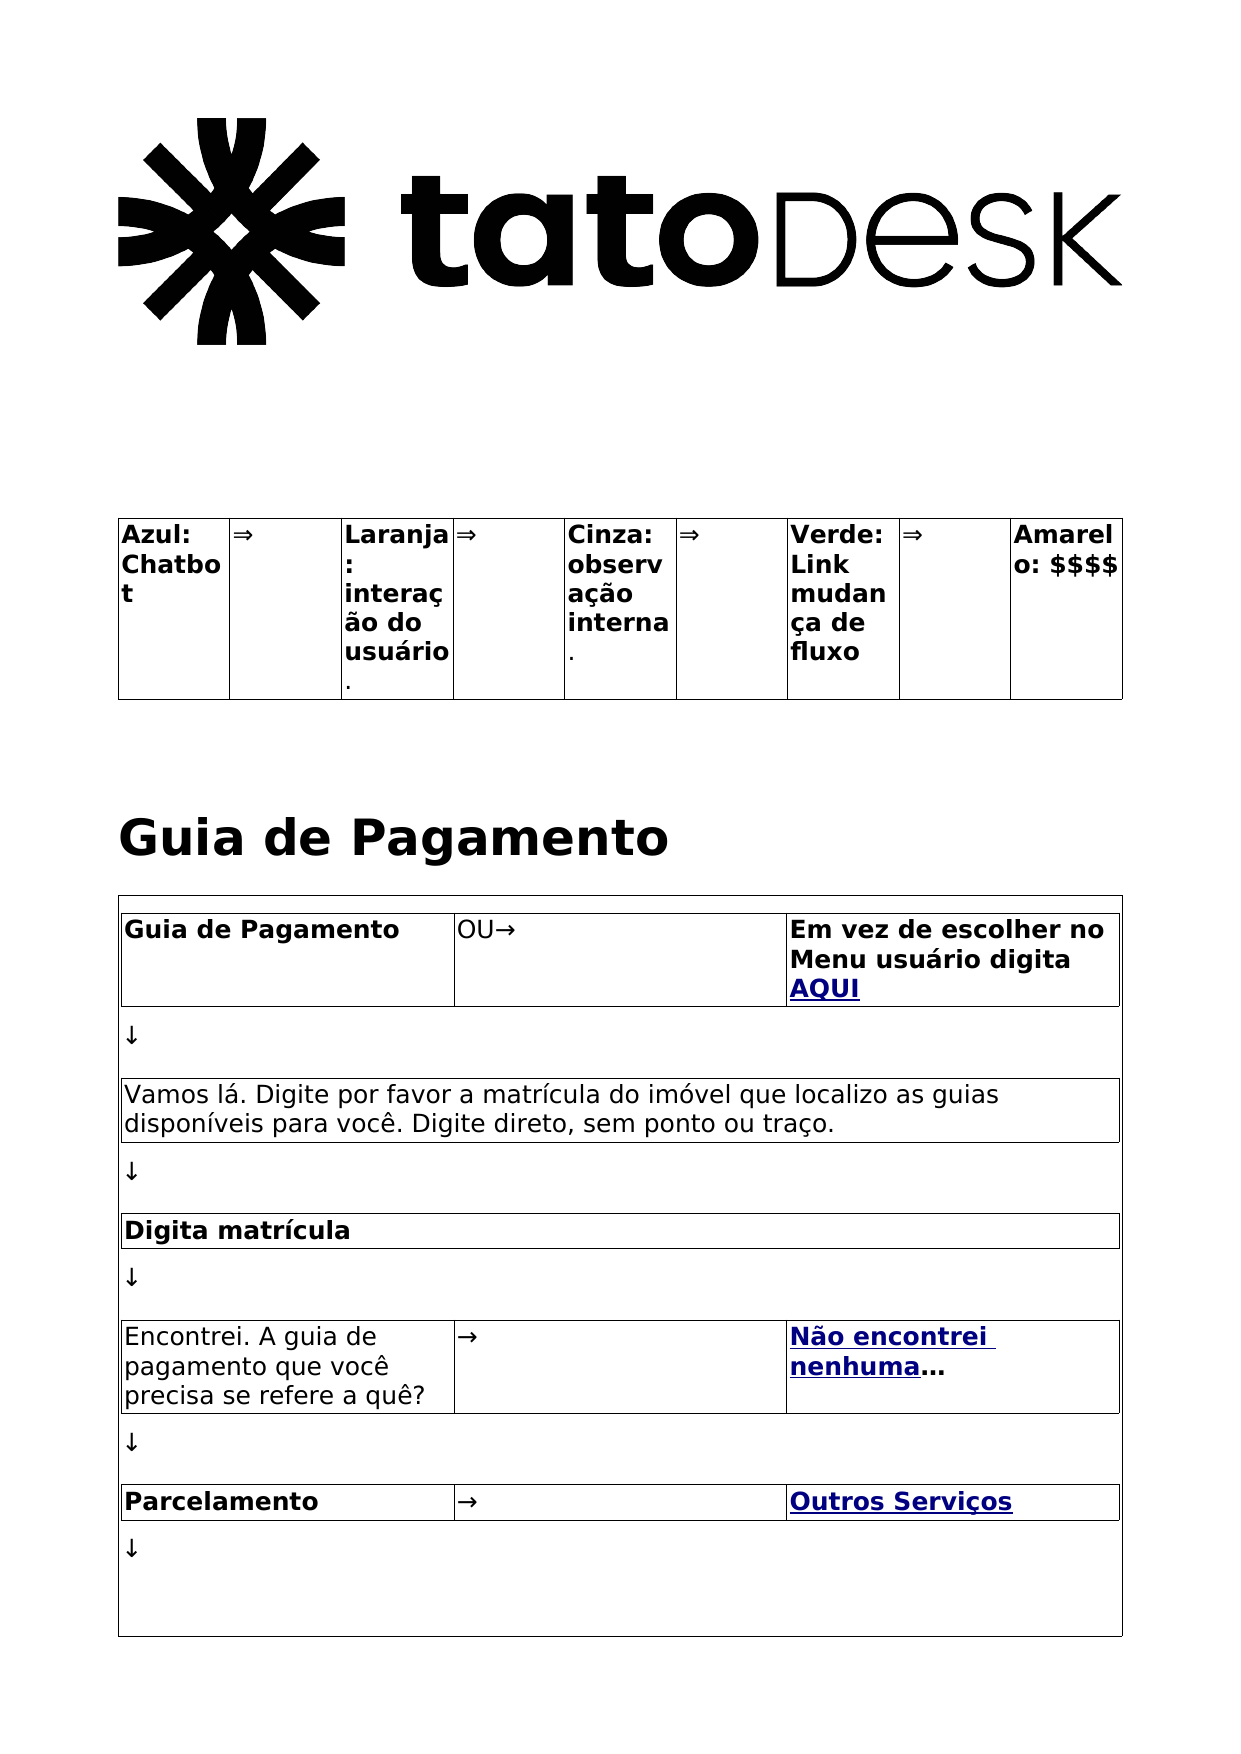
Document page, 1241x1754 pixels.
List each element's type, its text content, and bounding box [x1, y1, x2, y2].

table_header ⇒ [230, 519, 341, 699]
table_header Não encontrei nenhuma… [787, 1321, 1119, 1413]
table_header Azul: Chatbot [119, 519, 229, 699]
table_header ⇒ [900, 519, 1010, 699]
table_header Em vez de escolher no Menu usuário digita AQUI [787, 914, 1119, 1006]
table_header Outros Serviços [787, 1485, 1119, 1519]
table_header Cinza: observação interna. [565, 519, 676, 699]
table_header Verde: Link mudança de fluxo [788, 519, 899, 699]
table_header Vamos lá. Digite por favor a matrícula do imóvel que localizo as guias disponíveis para você. Digite direto, sem ponto ou traço. [122, 1079, 1119, 1142]
table_header OU→ [455, 914, 786, 1006]
subtitle Guia de Pagamento [118, 809, 1122, 868]
table_header Laranja: interação do usuário. [342, 519, 453, 699]
picture [118, 118, 1123, 345]
table_header → [455, 1321, 786, 1413]
table_header Guia de Pagamento [122, 914, 454, 1006]
table_header Encontrei. A guia de pagamento que você precisa se refere a quê? [122, 1321, 454, 1413]
table_header → [455, 1485, 786, 1519]
table_header Amarelo: $$$$ [1011, 519, 1122, 699]
table_header ⇒ [454, 519, 564, 699]
table_header ⇒ [677, 519, 787, 699]
table_header Digita matrícula [122, 1214, 1119, 1248]
table_header Parcelamento [122, 1485, 454, 1519]
table_header ↓ ↓ ↓ ↓ ↓ [119, 896, 1122, 1636]
